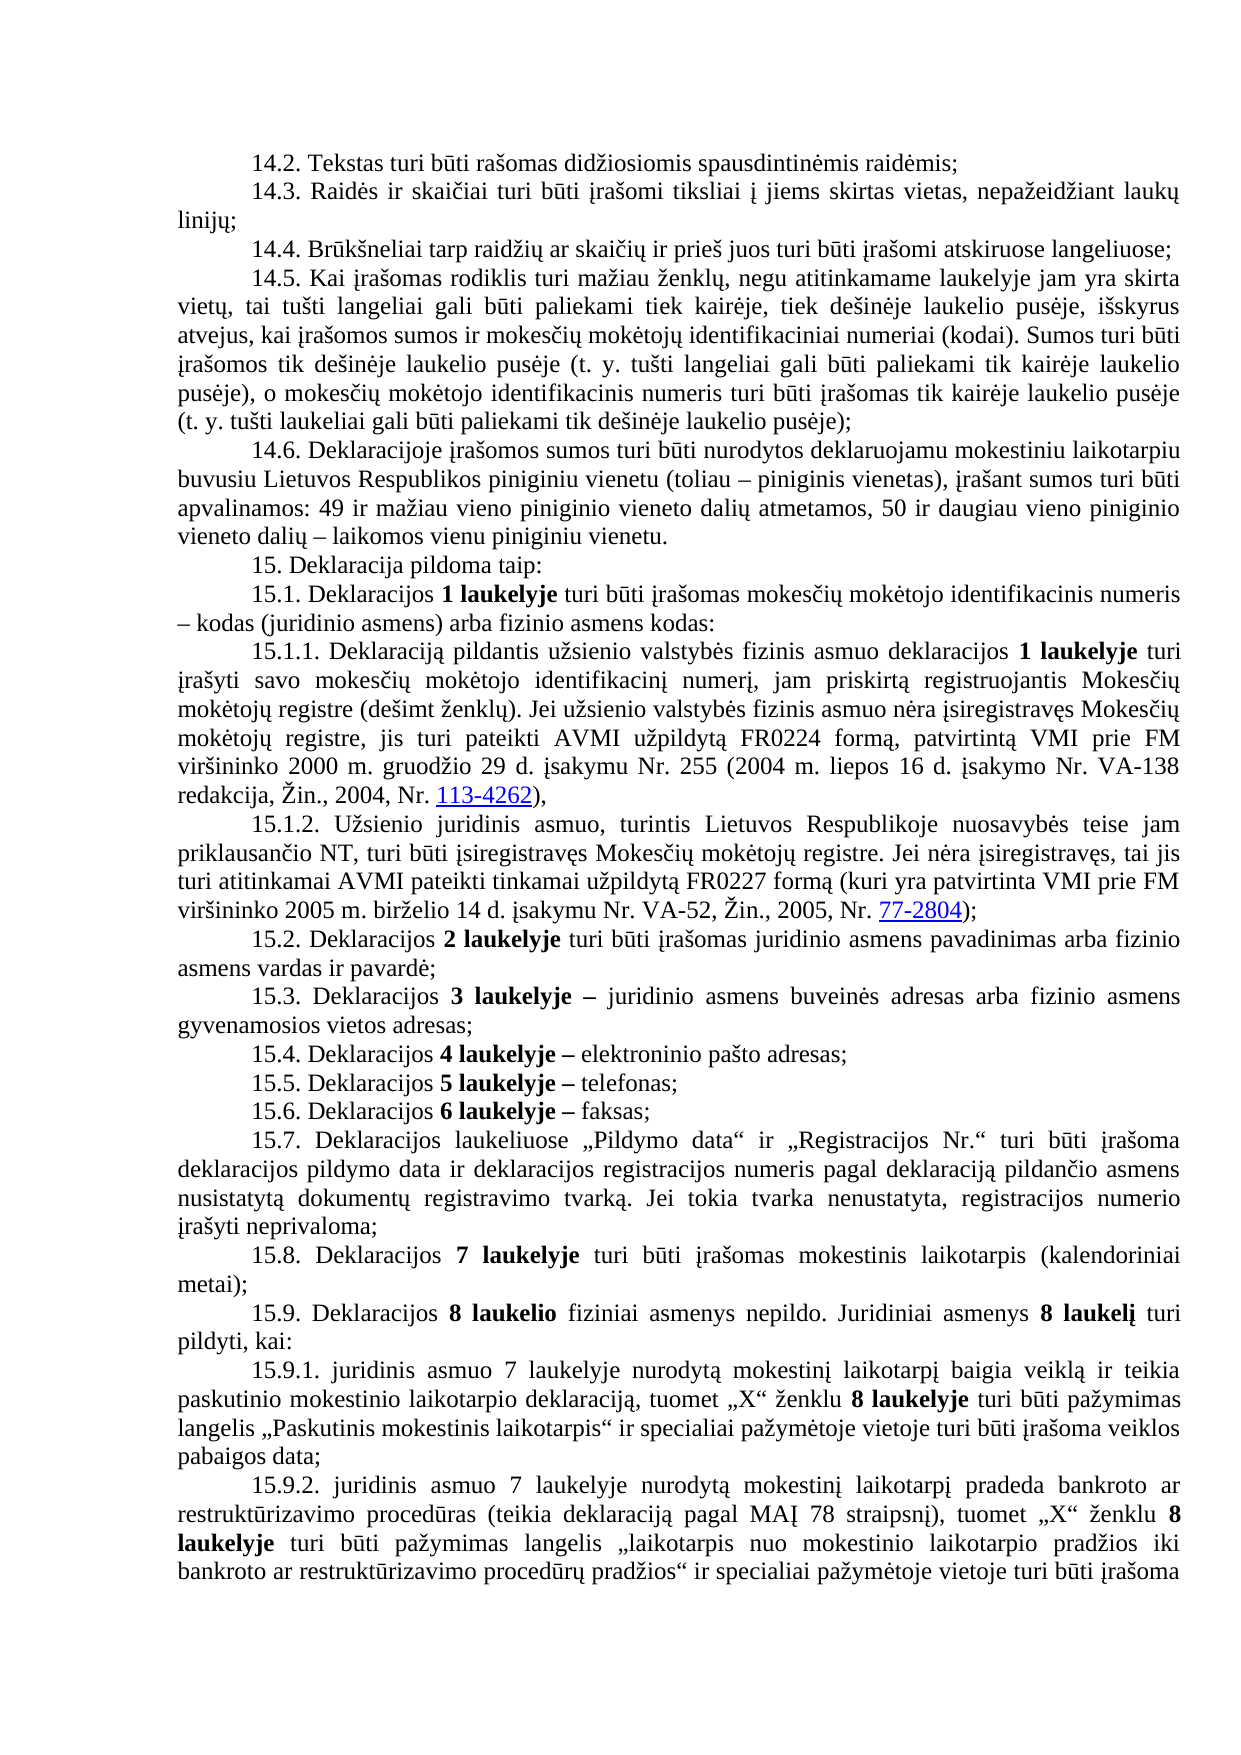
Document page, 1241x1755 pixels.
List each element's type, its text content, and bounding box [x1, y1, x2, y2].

text 15. Deklaracija pildoma taip: [177, 550, 1181, 579]
text 15.5. Deklaracijos 5 laukelyje – telefonas; [177, 1068, 1181, 1096]
text 15.9.1. juridinis asmuo 7 laukelyje nurodytą mokestinį laikotarpį baigia veiklą ir teikia paskutinio mokestinio laikotarpio deklaraciją, tuomet „X“ ženklu 8 laukelyje turi būti pažymimas langelis „Paskutinis mokestinis laikotarpis“ ir specialiai pažymėtoje vietoje turi būti įrašoma veiklos pabaigos data; [177, 1355, 1181, 1470]
text 15.9.2. juridinis asmuo 7 laukelyje nurodytą mokestinį laikotarpį pradeda bankroto ar restruktūrizavimo procedūras (teikia deklaraciją pagal MAĮ 78 straipsnį), tuomet „X“ ženklu 8 laukelyje turi būti pažymimas langelis „laikotarpis nuo mokestinio laikotarpio pradžios iki bankroto ar restruktūrizavimo procedūrų pradžios“ ir specialiai pažymėtoje vietoje turi būti įrašoma [177, 1470, 1181, 1585]
text 15.3. Deklaracijos 3 laukelyje – juridinio asmens buveinės adresas arba fizinio asmens gyvenamosios vietos adresas; [177, 981, 1181, 1039]
text 15.2. Deklaracijos 2 laukelyje turi būti įrašomas juridinio asmens pavadinimas arba fizinio asmens vardas ir pavardė; [177, 924, 1181, 981]
text 15.1.1. Deklaraciją pildantis užsienio valstybės fizinis asmuo deklaracijos 1 laukelyje turi įrašyti savo mokesčių mokėtojo identifikacinį numerį, jam priskirtą registruojantis Mokesčių mokėtojų registre (dešimt ženklų). Jei užsienio valstybės fizinis asmuo nėra įsiregistravęs Mokesčių mokėtojų registre, jis turi pateikti AVMI užpildytą FR0224 formą, patvirtintą VMI prie FM viršininko 2000 m. gruodžio 29 d. įsakymu Nr. 255 (2004 m. liepos 16 d. įsakymo Nr. VA-138 redakcija, Žin., 2004, Nr. 113-4262), [177, 636, 1181, 809]
text 15.6. Deklaracijos 6 laukelyje – faksas; [177, 1096, 1181, 1125]
text 14.6. Deklaracijoje įrašomos sumos turi būti nurodytos deklaruojamu mokestiniu laikotarpiu buvusiu Lietuvos Respublikos piniginiu vienetu (toliau – piniginis vienetas), įrašant sumos turi būti apvalinamos: 49 ir mažiau vieno piniginio vieneto dalių atmetamos, 50 ir daugiau vieno piniginio vieneto dalių – laikomos vienu piniginiu vienetu. [177, 435, 1181, 550]
text 15.7. Deklaracijos laukeliuose „Pildymo data“ ir „Registracijos Nr.“ turi būti įrašoma deklaracijos pildymo data ir deklaracijos registracijos numeris pagal deklaraciją pildančio asmens nusistatytą dokumentų registravimo tvarką. Jei tokia tvarka nenustatyta, registracijos numerio įrašyti neprivaloma; [177, 1125, 1181, 1240]
text 15.4. Deklaracijos 4 laukelyje – elektroninio pašto adresas; [177, 1039, 1181, 1068]
text 14.4. Brūkšneliai tarp raidžių ar skaičių ir prieš juos turi būti įrašomi atskiruose langeliuose; [177, 234, 1181, 263]
text 14.5. Kai įrašomas rodiklis turi mažiau ženklų, negu atitinkamame laukelyje jam yra skirta vietų, tai tušti langeliai gali būti paliekami tiek kairėje, tiek dešinėje laukelio pusėje, išskyrus atvejus, kai įrašomos sumos ir mokesčių mokėtojų identifikaciniai numeriai (kodai). Sumos turi būti įrašomos tik dešinėje laukelio pusėje (t. y. tušti langeliai gali būti paliekami tik kairėje laukelio pusėje), o mokesčių mokėtojo identifikacinis numeris turi būti įrašomas tik kairėje laukelio pusėje (t. y. tušti laukeliai gali būti paliekami tik dešinėje laukelio pusėje); [177, 263, 1181, 435]
text 15.1.2. Užsienio juridinis asmuo, turintis Lietuvos Respublikoje nuosavybės teise jam priklausančio NT, turi būti įsiregistravęs Mokesčių mokėtojų registre. Jei nėra įsiregistravęs, tai jis turi atitinkamai AVMI pateikti tinkamai užpildytą FR0227 formą (kuri yra patvirtinta VMI prie FM viršininko 2005 m. birželio 14 d. įsakymu Nr. VA-52, Žin., 2005, Nr. 77-2804); [177, 809, 1181, 924]
text 14.2. Tekstas turi būti rašomas didžiosiomis spausdintinėmis raidėmis; [177, 148, 1181, 176]
text 15.8. Deklaracijos 7 laukelyje turi būti įrašomas mokestinis laikotarpis (kalendoriniai metai); [177, 1240, 1181, 1298]
text 14.3. Raidės ir skaičiai turi būti įrašomi tiksliai į jiems skirtas vietas, nepažeidžiant laukų linijų; [177, 176, 1181, 234]
text 15.9. Deklaracijos 8 laukelio fiziniai asmenys nepildo. Juridiniai asmenys 8 laukelį turi pildyti, kai: [177, 1298, 1181, 1355]
text 15.1. Deklaracijos 1 laukelyje turi būti įrašomas mokesčių mokėtojo identifikacinis numeris – kodas (juridinio asmens) arba fizinio asmens kodas: [177, 579, 1181, 636]
